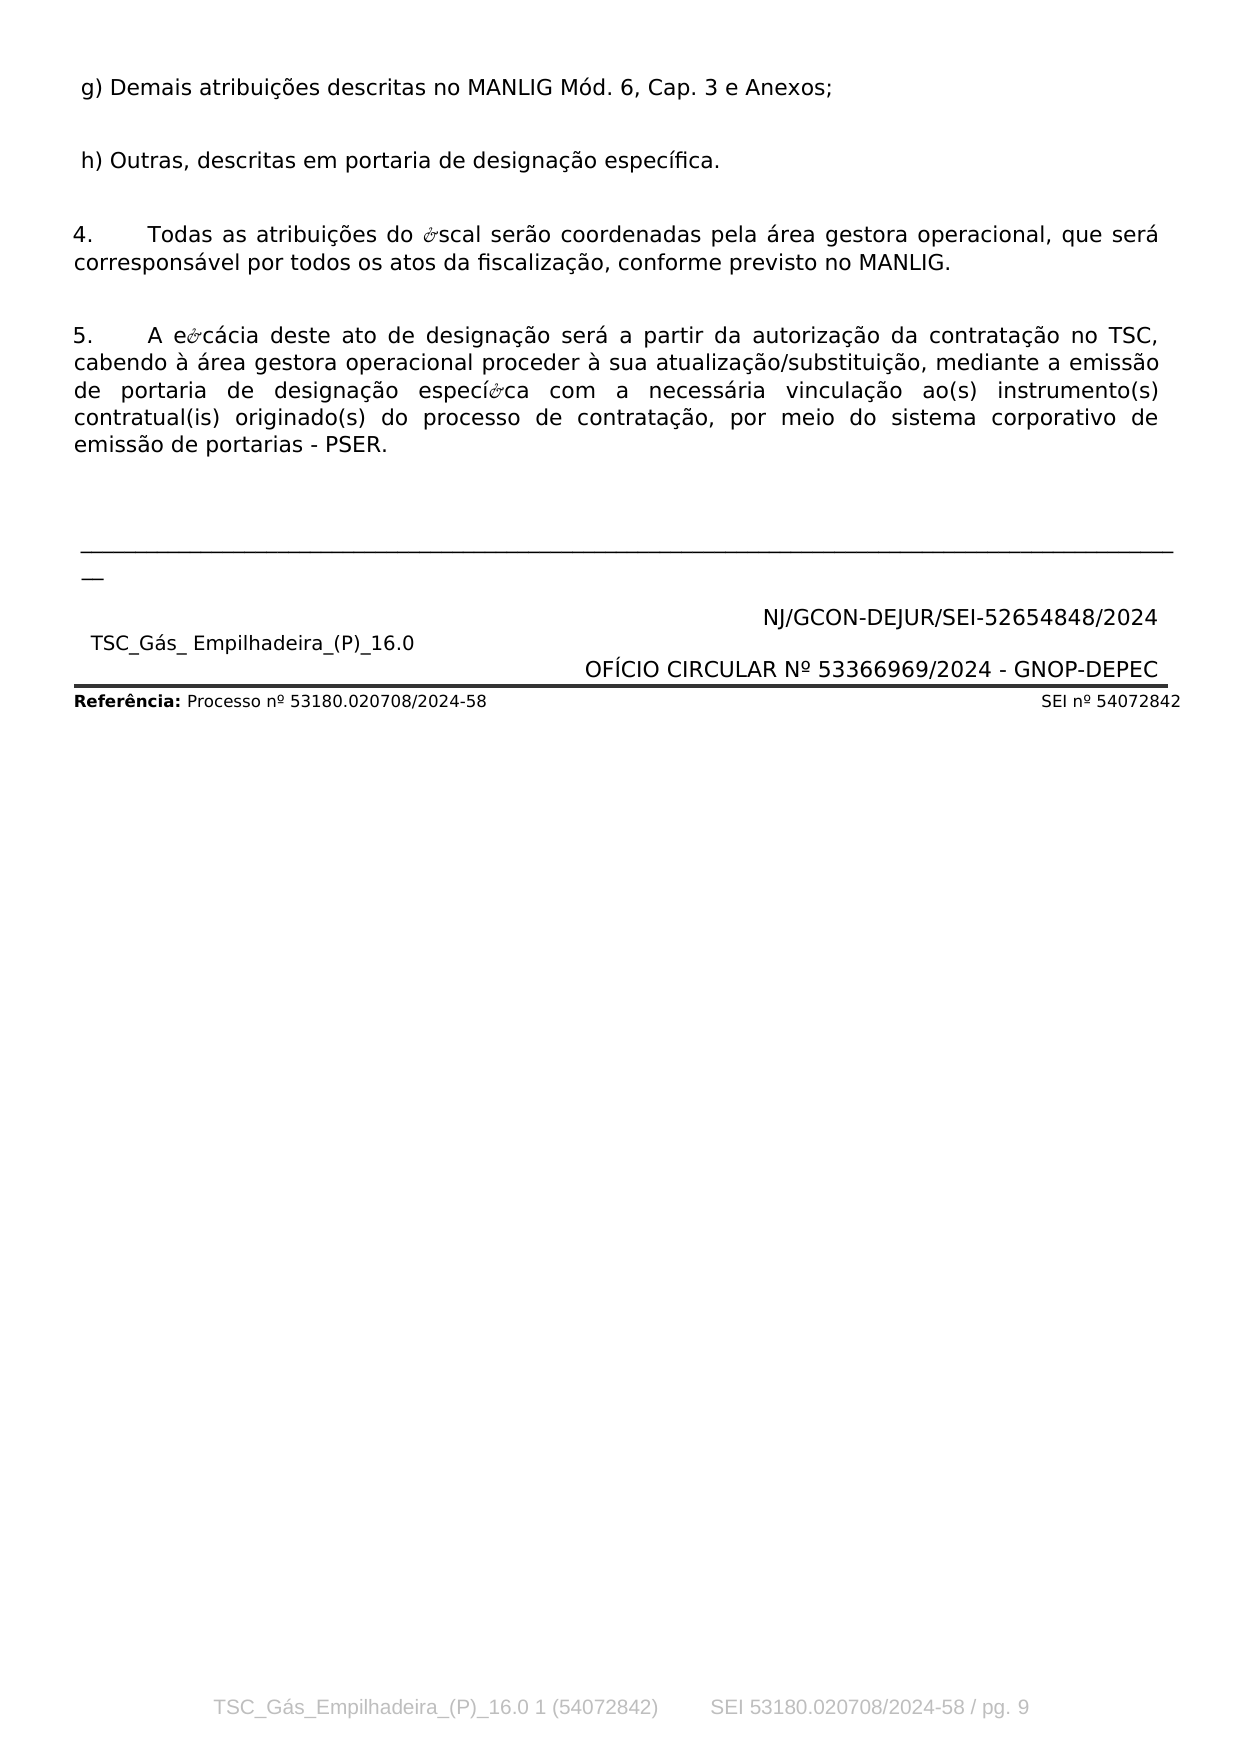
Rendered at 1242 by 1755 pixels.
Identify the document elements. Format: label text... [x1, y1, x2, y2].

text NJ/GCON-DEJUR/SEI-52654848/2024 [73, 605, 1159, 630]
list Outras, descritas em portaria de designação específica. [81, 149, 1160, 174]
list A ecácia deste ato de designação será a partir da autorização da contratação no TSC, cabendo à área gestora operacional proceder à sua atualização/substituição, mediante a emissão de portaria de designação especíca com a necessária vinculação ao(s) instrumento(s) contratual(is) originado(s) do processo de contratação, por meio do sistema corporativo de emissão de portarias - PSER. [72, 323, 1160, 458]
list Todas as atribuições do scal serão coordenadas pela área gestora operacional, que será corresponsável por todos os atos da fiscalização, conforme previsto no MANLIG. [72, 222, 1160, 275]
text TSC_Gás_ Empilhadeira_(P)_16.0 [91, 632, 1181, 655]
text OFÍCIO CIRCULAR Nº 53366969/2024 - GNOP-DEPEC [73, 657, 1159, 682]
text ______________________________________________________________________________________________________ [81, 528, 1181, 581]
text Referência: Processo nº 53180.020708/2024-58 SEI nº 54072842 [73, 692, 1181, 711]
list Demais atribuições descritas no MANLIG Mód. 6, Cap. 3 e Anexos; [81, 75, 1160, 101]
